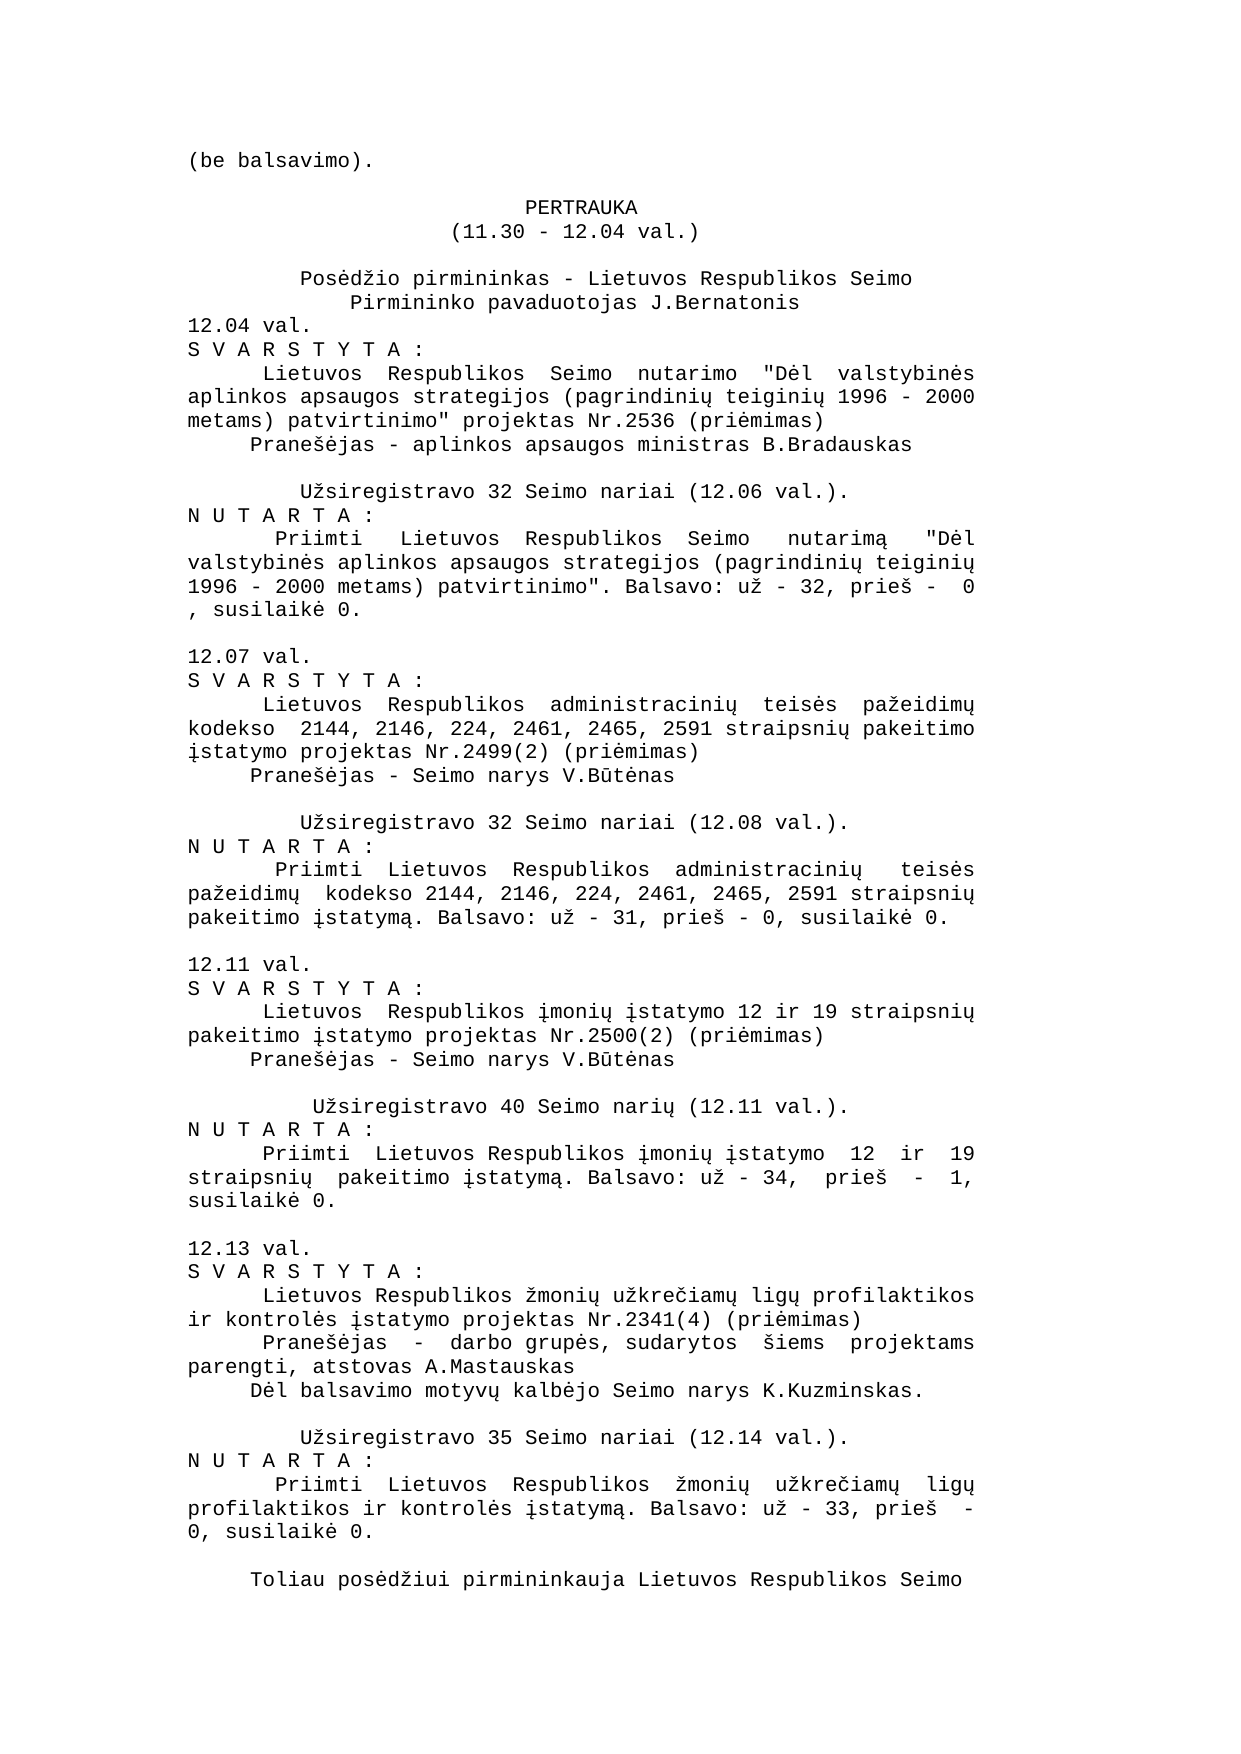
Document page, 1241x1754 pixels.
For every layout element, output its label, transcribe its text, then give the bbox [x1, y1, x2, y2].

text Lietuvos Respublikos administracinių teisės pažeidimų [187, 694, 1053, 717]
text S V A R S T Y T A : [187, 670, 1053, 694]
text Pranešėjas - aplinkos apsaugos ministras B.Bradauskas [187, 434, 1053, 457]
text Priimti Lietuvos Respublikos Seimo nutarimą "Dėl [187, 528, 1053, 552]
text N U T A R T A : [187, 505, 1053, 528]
text aplinkos apsaugos strategijos (pagrindinių teiginių 1996 - 2000 [187, 386, 1053, 410]
text ir kontrolės įstatymo projektas Nr.2341(4) (priėmimas) [187, 1309, 1053, 1332]
text kodekso 2144, 2146, 224, 2461, 2465, 2591 straipsnių pakeitimo [187, 717, 1053, 741]
text N U T A R T A : [187, 1451, 1053, 1474]
text Pranešėjas - Seimo narys V.Būtėnas [187, 1048, 1053, 1072]
text Posėdžio pirmininkas - Lietuvos Respublikos Seimo [187, 268, 1053, 292]
text įstatymo projektas Nr.2499(2) (priėmimas) [187, 741, 1053, 765]
text 1996 - 2000 metams) patvirtinimo". Balsavo: už - 32, prieš - 0 [187, 576, 1053, 599]
text Priimti Lietuvos Respublikos įmonių įstatymo 12 ir 19 [187, 1143, 1053, 1167]
text Užsiregistravo 32 Seimo nariai (12.08 val.). [187, 812, 1053, 836]
text Pirmininko pavaduotojas J.Bernatonis [187, 292, 1053, 316]
text Dėl balsavimo motyvų kalbėjo Seimo narys K.Kuzminskas. [187, 1379, 1053, 1403]
text pakeitimo įstatymą. Balsavo: už - 31, prieš - 0, susilaikė 0. [187, 907, 1053, 930]
text Lietuvos Respublikos žmonių užkrečiamų ligų profilaktikos [187, 1285, 1053, 1309]
text (be balsavimo). [187, 150, 1053, 174]
text Lietuvos Respublikos Seimo nutarimo "Dėl valstybinės [187, 363, 1053, 386]
text pažeidimų kodekso 2144, 2146, 224, 2461, 2465, 2591 straipsnių [187, 883, 1053, 907]
text Toliau posėdžiui pirmininkauja Lietuvos Respublikos Seimo [187, 1569, 1053, 1592]
text Lietuvos Respublikos įmonių įstatymo 12 ir 19 straipsnių [187, 1001, 1053, 1025]
text S V A R S T Y T A : [187, 339, 1053, 363]
text S V A R S T Y T A : [187, 978, 1053, 1001]
text 12.11 val. [187, 954, 1053, 978]
text Priimti Lietuvos Respublikos žmonių užkrečiamų ligų [187, 1474, 1053, 1498]
text 12.13 val. [187, 1238, 1053, 1261]
text Užsiregistravo 35 Seimo nariai (12.14 val.). [187, 1427, 1053, 1451]
text profilaktikos ir kontrolės įstatymą. Balsavo: už - 33, prieš - [187, 1498, 1053, 1521]
text (11.30 - 12.04 val.) [187, 221, 1053, 244]
text 12.07 val. [187, 647, 1053, 670]
text susilaikė 0. [187, 1190, 1053, 1214]
text Pranešėjas - darbo grupės, sudarytos šiems projektams [187, 1332, 1053, 1356]
text valstybinės aplinkos apsaugos strategijos (pagrindinių teiginių [187, 552, 1053, 576]
text N U T A R T A : [187, 1119, 1053, 1143]
text parengti, atstovas A.Mastauskas [187, 1356, 1053, 1379]
text Priimti Lietuvos Respublikos administracinių teisės [187, 859, 1053, 883]
text S V A R S T Y T A : [187, 1261, 1053, 1285]
text PERTRAUKA [187, 197, 1053, 221]
text straipsnių pakeitimo įstatymą. Balsavo: už - 34, prieš - 1, [187, 1167, 1053, 1190]
text Užsiregistravo 32 Seimo nariai (12.06 val.). [187, 481, 1053, 505]
text N U T A R T A : [187, 836, 1053, 859]
text 12.04 val. [187, 316, 1053, 339]
text pakeitimo įstatymo projektas Nr.2500(2) (priėmimas) [187, 1025, 1053, 1048]
text 0, susilaikė 0. [187, 1521, 1053, 1545]
text metams) patvirtinimo" projektas Nr.2536 (priėmimas) [187, 410, 1053, 434]
text , susilaikė 0. [187, 599, 1053, 623]
text Užsiregistravo 40 Seimo narių (12.11 val.). [187, 1096, 1053, 1119]
text Pranešėjas - Seimo narys V.Būtėnas [187, 765, 1053, 788]
